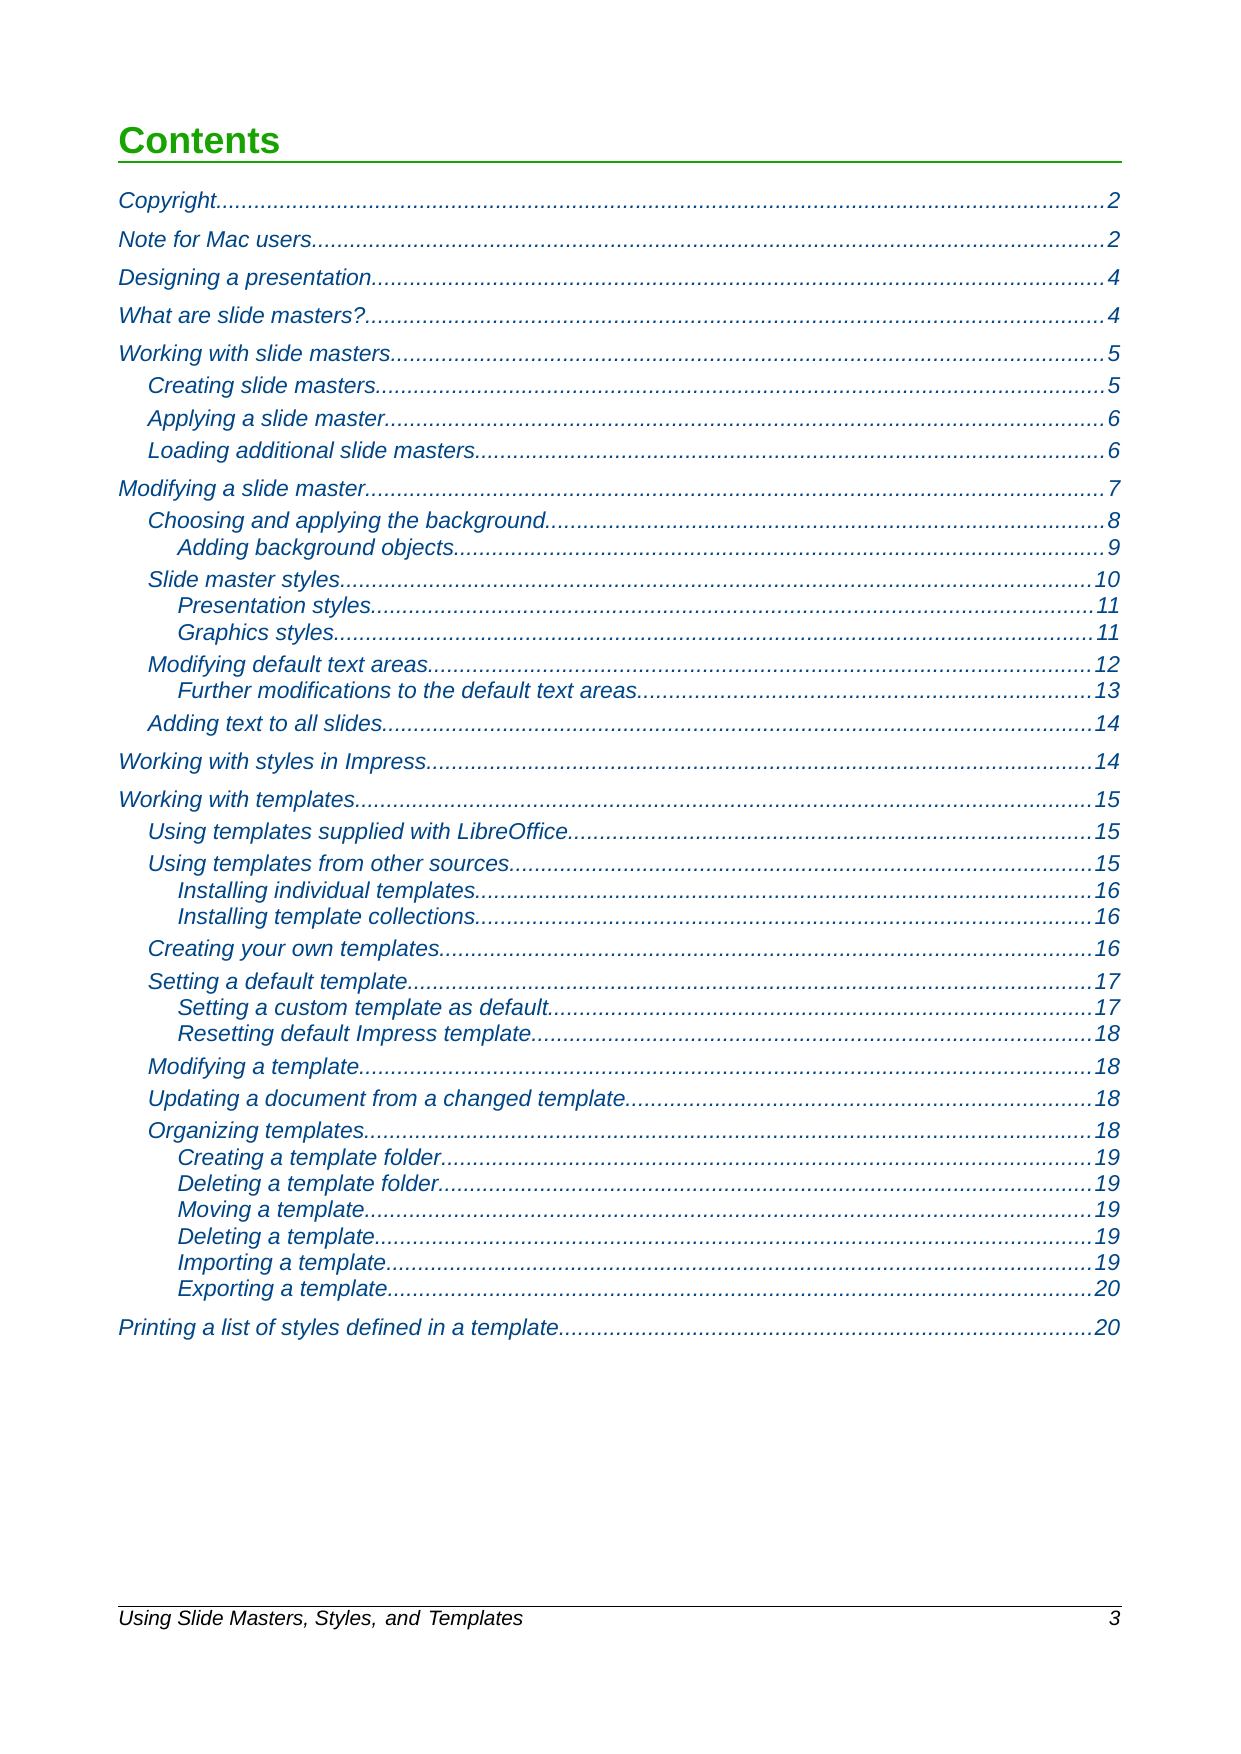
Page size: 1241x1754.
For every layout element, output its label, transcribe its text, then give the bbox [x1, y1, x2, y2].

text Creating a template folder 19 [177, 1144, 1122, 1170]
text Applying a slide master 6 [148, 404, 1122, 431]
text Creating slide masters 5 [148, 372, 1122, 399]
text Updating a document from a changed template 18 [148, 1085, 1122, 1111]
text Creating your own templates 16 [148, 935, 1122, 962]
text Contents [118, 118, 1122, 161]
text Loading additional slide masters 6 [148, 437, 1122, 463]
text Installing individual templates 16 [177, 877, 1122, 903]
text Further modifications to the default text areas 13 [177, 677, 1122, 704]
text Deleting a template 19 [177, 1223, 1122, 1249]
text Setting a default template 17 [148, 968, 1122, 994]
text Resetting default Impress template 18 [177, 1020, 1122, 1047]
text What are slide masters? 4 [118, 302, 1122, 328]
text Setting a custom template as default 17 [177, 994, 1122, 1020]
text Choosing and applying the background 8 [148, 507, 1122, 534]
text Working with styles in Impress 14 [118, 748, 1122, 774]
text Adding text to all slides 14 [148, 709, 1122, 736]
text Installing template collections 16 [177, 903, 1122, 929]
text Modifying a template 18 [148, 1053, 1122, 1079]
text Adding background objects 9 [177, 534, 1122, 560]
text Importing a template 19 [177, 1249, 1122, 1275]
text Moving a template 19 [177, 1196, 1122, 1223]
text Note for Mac users 2 [118, 226, 1122, 252]
text Organizing templates 18 [148, 1117, 1122, 1144]
text Modifying default text areas 12 [148, 651, 1122, 677]
text Exporting a template 20 [177, 1275, 1122, 1302]
text Modifying a slide master 7 [118, 475, 1122, 501]
text Designing a presentation 4 [118, 264, 1122, 290]
text Working with slide masters 5 [118, 340, 1122, 366]
text Slide master styles 10 [148, 566, 1122, 592]
text Working with templates 15 [118, 786, 1122, 812]
text Presentation styles 11 [177, 592, 1122, 619]
text Graphics styles 11 [177, 619, 1122, 645]
text Using templates supplied with LibreOffice 15 [148, 818, 1122, 844]
text Using templates from other sources 15 [148, 850, 1122, 877]
text Printing a list of styles defined in a template 20 [118, 1313, 1122, 1340]
text Deleting a template folder 19 [177, 1170, 1122, 1196]
text Copyright 2 [118, 187, 1122, 214]
